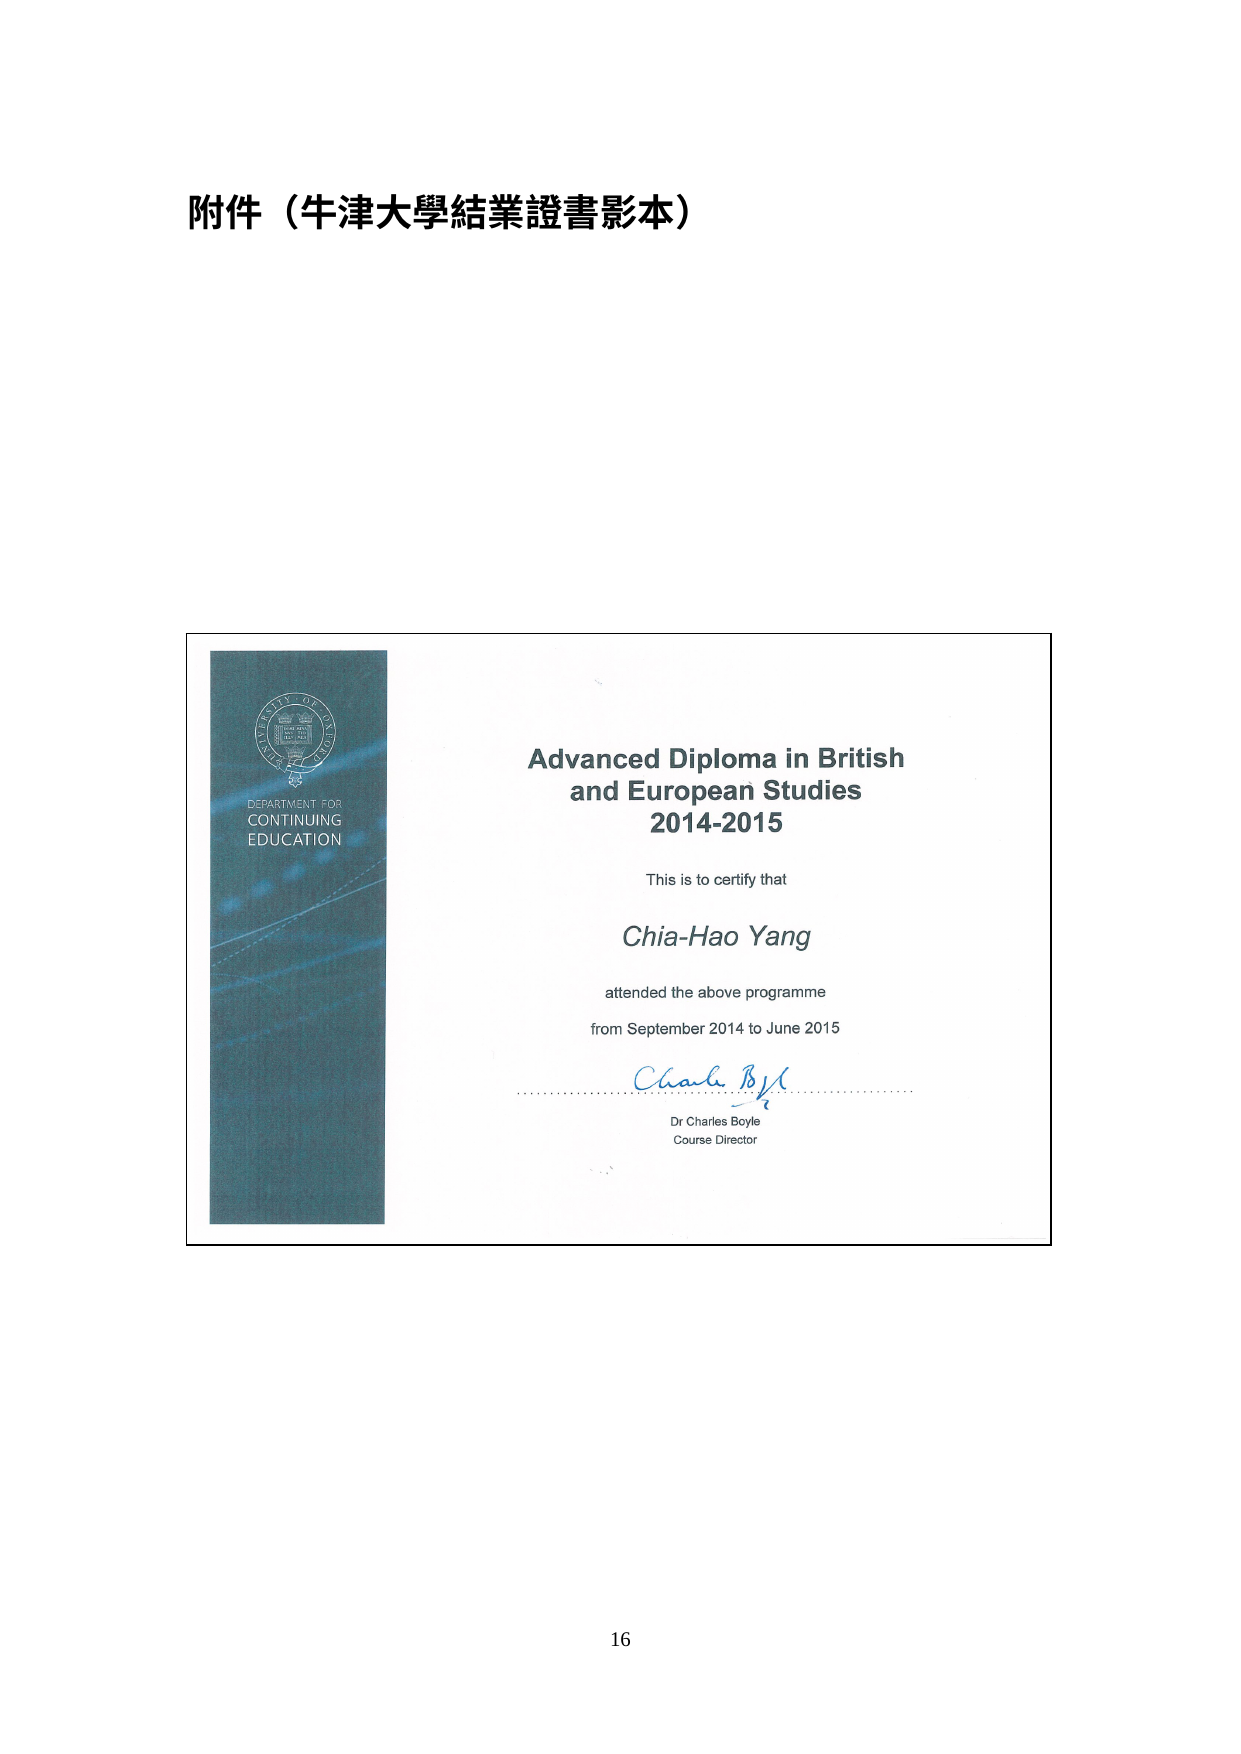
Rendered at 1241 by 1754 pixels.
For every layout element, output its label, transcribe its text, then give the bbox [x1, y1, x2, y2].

picture [187, 634, 1050, 1244]
text 附件（牛津大學結業證書影本） [187, 169, 1053, 252]
